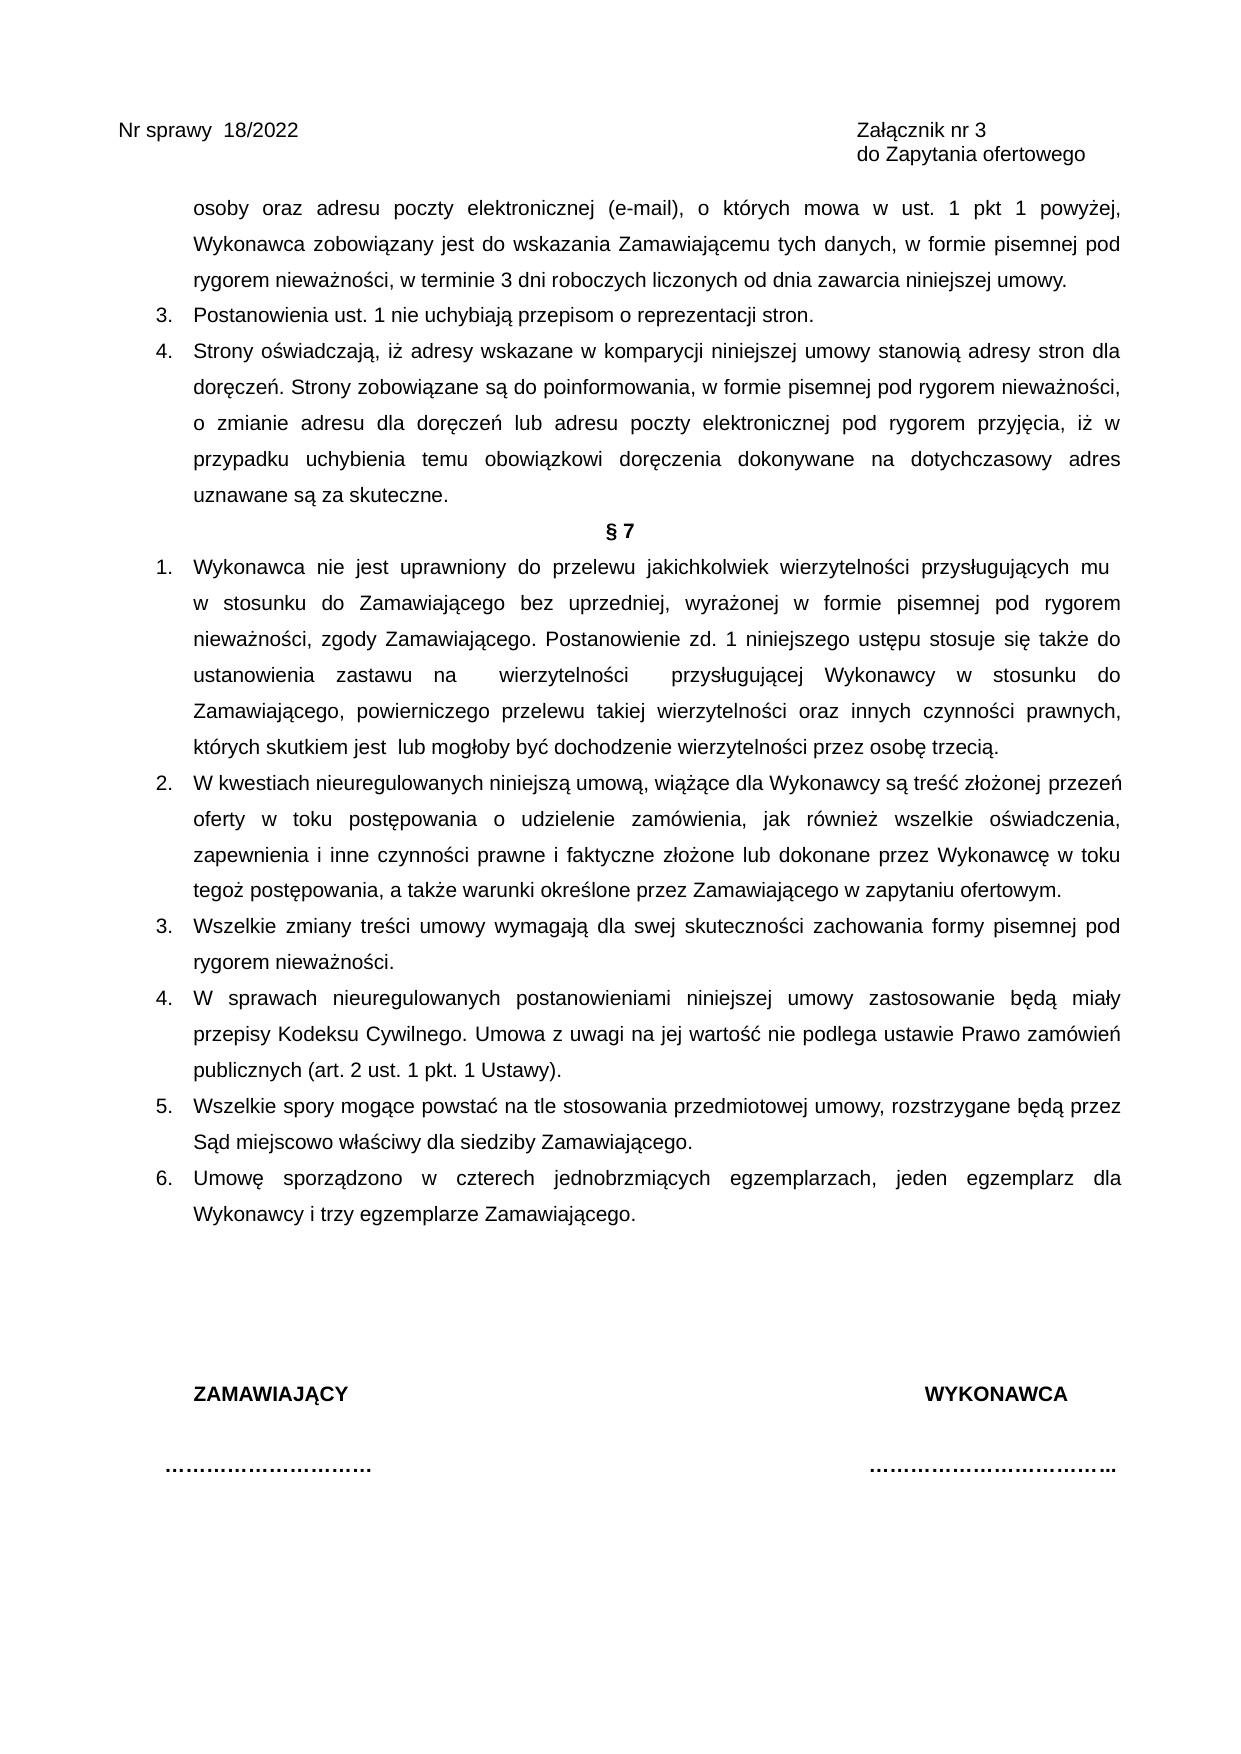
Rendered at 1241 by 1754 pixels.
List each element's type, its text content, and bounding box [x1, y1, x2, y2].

text § 7 [118, 519, 1122, 543]
list Wszelkie spory mogące powstać na tle stosowania przedmiotowej umowy, rozstrzygane będą przez Sąd miejscowo właściwy dla siedziby Zamawiającego. [156, 1094, 1122, 1154]
list W sprawach nieuregulowanych postanowieniami niniejszej umowy zastosowanie będą miały przepisy Kodeksu Cywilnego. Umowa z uwagi na jej wartość nie podlega ustawie Prawo zamówień publicznych (art. 2 ust. 1 pkt. 1 Ustawy). [156, 986, 1122, 1082]
list W kwestiach nieuregulowanych niniejszą umową, wiążące dla Wykonawcy są treść złożonej przezeń oferty w toku postępowania o udzielenie zamówienia, jak również wszelkie oświadczenia, zapewnienia i inne czynności prawne i faktyczne złożone lub dokonane przez Wykonawcę w toku tegoż postępowania, a także warunki określone przez Zamawiającego w zapytaniu ofertowym. [156, 771, 1122, 902]
list Umowę sporządzono w czterech jednobrzmiących egzemplarzach, jeden egzemplarz dla Wykonawcy i trzy egzemplarze Zamawiającego. [156, 1166, 1122, 1226]
text ………………………… ……………………………... [118, 1453, 1122, 1477]
list osoby oraz adresu poczty elektronicznej (e-mail), o których mowa w ust. 1 pkt 1 powyżej, Wykonawca zobowiązany jest do wskazania Zamawiającemu tych danych, w formie pisemnej pod rygorem nieważności, w terminie 3 dni roboczych liczonych od dnia zawarcia niniejszej umowy. [156, 196, 1122, 291]
list Postanowienia ust. 1 nie uchybiają przepisom o reprezentacji stron. [156, 303, 1122, 327]
list Wykonawca nie jest uprawniony do przelewu jakichkolwiek wierzytelności przysługujących mu w stosunku do Zamawiającego bez uprzedniej, wyrażonej w formie pisemnej pod rygorem nieważności, zgody Zamawiającego. Postanowienie zd. 1 niniejszego ustępu stosuje się także do ustanowienia zastawu na wierzytelności przysługującej Wykonawcy w stosunku do Zamawiającego, powierniczego przelewu takiej wierzytelności oraz innych czynności prawnych, których skutkiem jest lub mogłoby być dochodzenie wierzytelności przez osobę trzecią. [156, 555, 1122, 758]
list Wszelkie zmiany treści umowy wymagają dla swej skuteczności zachowania formy pisemnej pod rygorem nieważności. [156, 914, 1122, 974]
list Strony oświadczają, iż adresy wskazane w komparycji niniejszej umowy stanowią adresy stron dla doręczeń. Strony zobowiązane są do poinformowania, w formie pisemnej pod rygorem nieważności, o zmianie adresu dla doręczeń lub adresu poczty elektronicznej pod rygorem przyjęcia, iż w przypadku uchybienia temu obowiązkowi doręczenia dokonywane na dotychczasowy adres uznawane są za skuteczne. [156, 339, 1122, 507]
text ZAMAWIAJĄCY WYKONAWCA [118, 1381, 1122, 1405]
